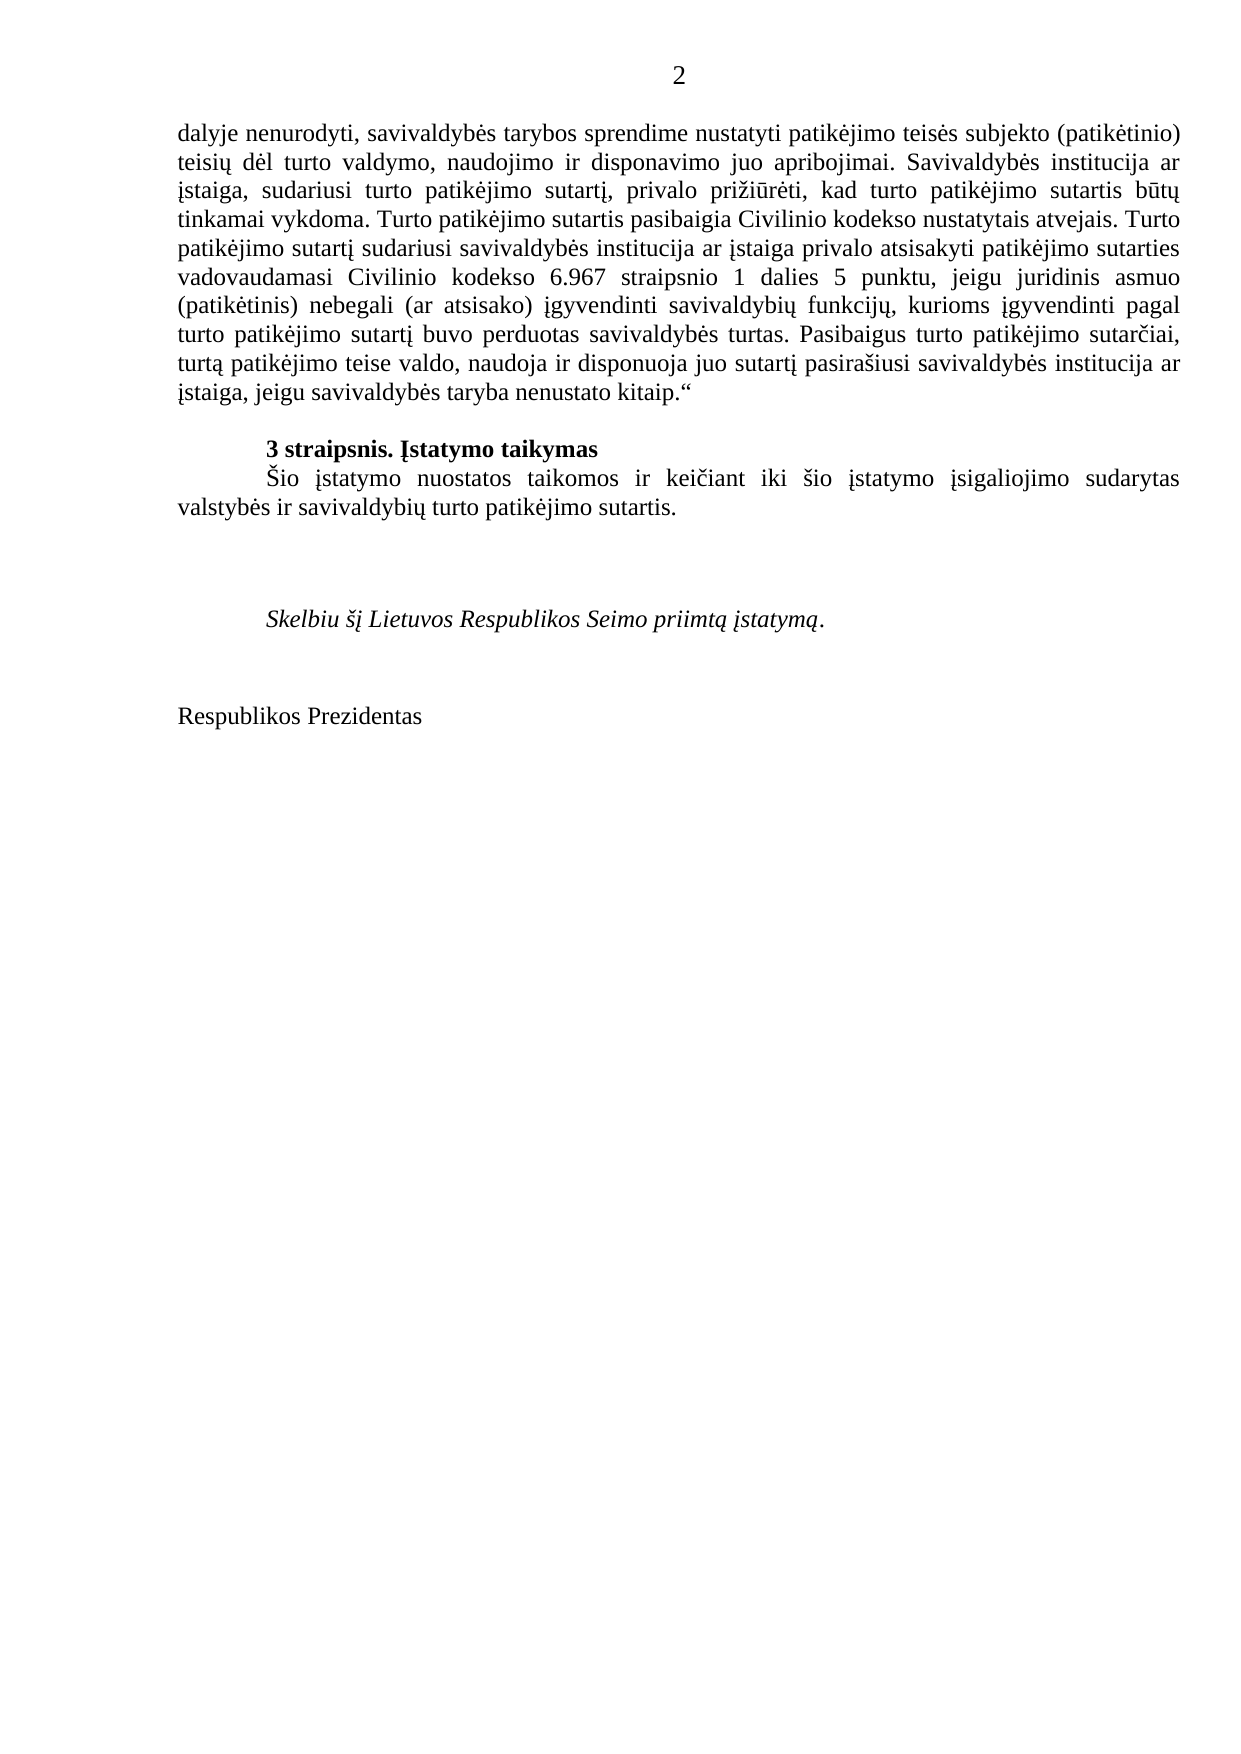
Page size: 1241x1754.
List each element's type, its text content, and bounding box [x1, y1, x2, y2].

text dalyje nenurodyti, savivaldybės tarybos sprendime nustatyti patikėjimo teisės subjekto (patikėtinio) teisių dėl turto valdymo, naudojimo ir disponavimo juo apribojimai. Savivaldybės institucija ar įstaiga, sudariusi turto patikėjimo sutartį, privalo prižiūrėti, kad turto patikėjimo sutartis būtų tinkamai vykdoma. Turto patikėjimo sutartis pasibaigia Civilinio kodekso nustatytais atvejais. Turto patikėjimo sutartį sudariusi savivaldybės institucija ar įstaiga privalo atsisakyti patikėjimo sutarties vadovaudamasi Civilinio kodekso 6.967 straipsnio 1 dalies 5 punktu, jeigu juridinis asmuo (patikėtinis) nebegali (ar atsisako) įgyvendinti savivaldybių funkcijų, kurioms įgyvendinti pagal turto patikėjimo sutartį buvo perduotas savivaldybės turtas. Pasibaigus turto patikėjimo sutarčiai, turtą patikėjimo teise valdo, naudoja ir disponuoja juo sutartį pasirašiusi savivaldybės institucija ar įstaiga, jeigu savivaldybės taryba nenustato kitaip.“ [177, 118, 1181, 406]
text Šio įstatymo nuostatos taikomos ir keičiant iki šio įstatymo įsigaliojimo sudarytas valstybės ir savivaldybių turto patikėjimo sutartis. [177, 463, 1181, 521]
text Skelbiu šį Lietuvos Respublikos Seimo priimtą įstatymą. [177, 596, 1181, 633]
text 3 straipsnis. Įstatymo taikymas [177, 434, 1181, 463]
text Respublikos Prezidentas [177, 692, 1181, 730]
